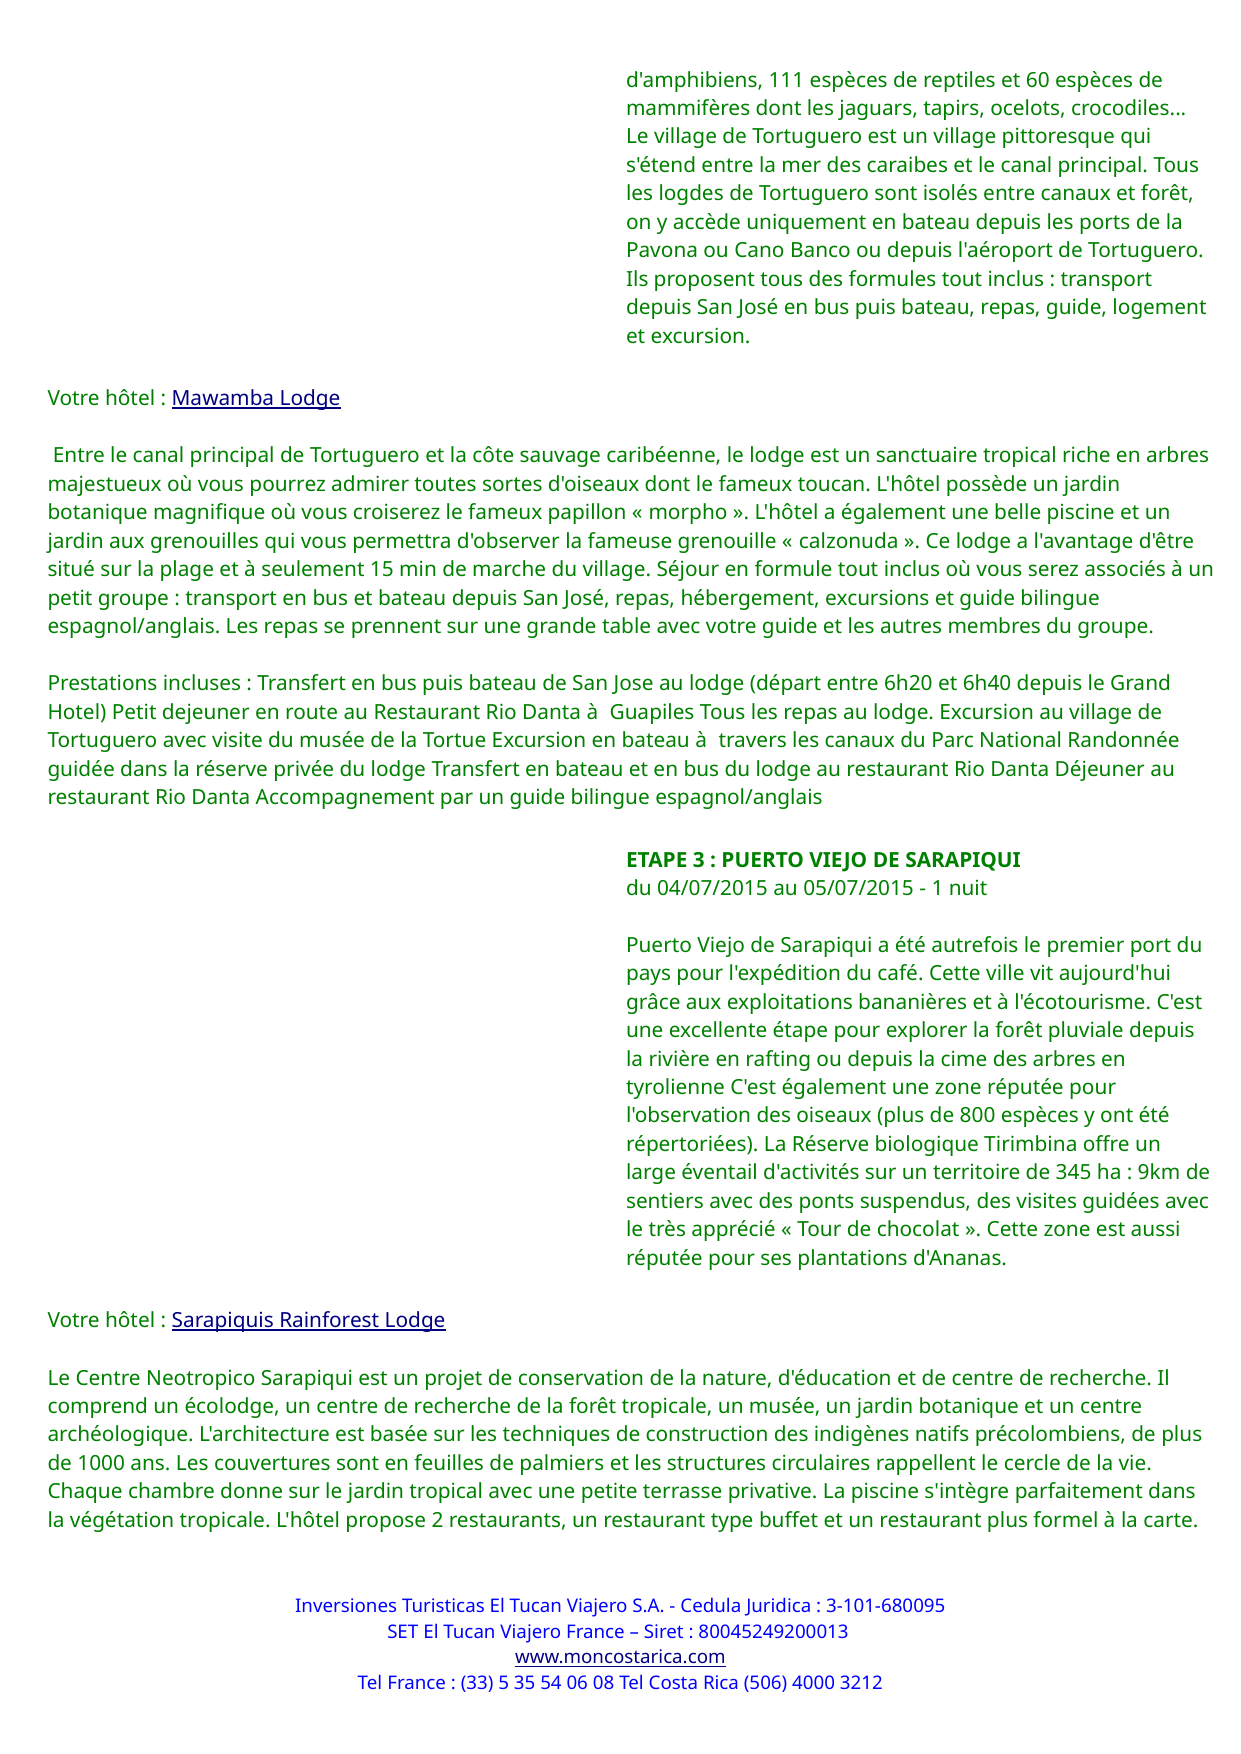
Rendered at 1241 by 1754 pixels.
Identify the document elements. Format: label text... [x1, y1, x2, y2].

text Votre hôtel : Sarapiquis Rainforest Lodge [47, 1305, 1217, 1334]
table_header [47, 839, 620, 1277]
text Votre hôtel : Mawamba Lodge [47, 383, 1217, 412]
text Le Centre Neotropico Sarapiqui est un projet de conservation de la nature, d'éducation et de centre de recherche. Il comprend un écolodge, un centre de recherche de la forêt tropicale, un musée, un jardin botanique et un centre archéologique. L'architecture est basée sur les techniques de construction des indigènes natifs précolombiens, de plus de 1000 ans. Les couvertures sont en feuilles de palmiers et les structures circulaires rappellent le cercle de la vie. Chaque chambre donne sur le jardin tropical avec une petite terrasse privative. La piscine s'intègre parfaitement dans la végétation tropicale. L'hôtel propose 2 restaurants, un restaurant type buffet et un restaurant plus formel à la carte. [47, 1363, 1217, 1533]
table_header [47, 59, 620, 355]
text Prestations incluses : Transfert en bus puis bateau de San Jose au lodge (départ entre 6h20 et 6h40 depuis le Grand Hotel) Petit dejeuner en route au Restaurant Rio Danta à Guapiles Tous les repas au lodge. Excursion au village de Tortuguero avec visite du musée de la Tortue Excursion en bateau à travers les canaux du Parc National Randonnée guidée dans la réserve privée du lodge Transfert en bateau et en bus du lodge au restaurant Rio Danta Déjeuner au restaurant Rio Danta Accompagnement par un guide bilingue espagnol/anglais [47, 668, 1217, 811]
table_header ETAPE 3 : PUERTO VIEJO DE SARAPIQUI du 04/07/2015 au 05/07/2015 - 1 nuit Puerto Viejo de Sarapiqui a été autrefois le premier port du pays pour l'expédition du café. Cette ville vit aujourd'hui grâce aux exploitations bananières et à l'écotourisme. C'est une excellente étape pour explorer la forêt pluviale depuis la rivière en rafting ou depuis la cime des arbres en tyrolienne C'est également une zone réputée pour l'observation des oiseaux (plus de 800 espèces y ont été répertoriées). La Réserve biologique Tirimbina offre un large éventail d'activités sur un territoire de 345 ha : 9km de sentiers avec des ponts suspendus, des visites guidées avec le très apprécié « Tour de chocolat ». Cette zone est aussi réputée pour ses plantations d'Ananas. [620, 839, 1193, 1277]
text Entre le canal principal de Tortuguero et la côte sauvage caribéenne, le lodge est un sanctuaire tropical riche en arbres majestueux où vous pourrez admirer toutes sortes d'oiseaux dont le fameux toucan. L'hôtel possède un jardin botanique magnifique où vous croiserez le fameux papillon « morpho ». L'hôtel a également une belle piscine et un jardin aux grenouilles qui vous permettra d'observer la fameuse grenouille « calzonuda ». Ce lodge a l'avantage d'être situé sur la plage et à seulement 15 min de marche du village. Séjour en formule tout inclus où vous serez associés à un petit groupe : transport en bus et bateau depuis San José, repas, hébergement, excursions et guide bilingue espagnol/anglais. Les repas se prennent sur une grande table avec votre guide et les autres membres du groupe. [47, 441, 1217, 639]
table_header ETAPE 2 : PARC NATIONAL TORTUGUERO du 02/07/2015 au 04/07/2015 - 2 nuits Le Parc National de Tortuguero, situé le long de la côte caribéenne nord et d'une superficie de 19 000 hectares, comprend des marécages qui s'enfoncent dans les terres, une portion de côte d'une vingtaine de kilomètres qui sert de site de ponte aux tortues et une portion d'eaux territoriales. Le Parc est composé d'un labyrinthe de canaux qui permettent d'observer la faune et la flore depuis des petits bateaux à moteur. Le parc protège la reproduction des tortues vertes. Vous assisterez à la ponte des tortues vertes (Juin à Octobre) ou des tortues luth géantes (mi-février à juillet) ou assisterez à l'éclosion et le retour à la mer des bébés tortues. Vous pourrez admirer plus de 300 espèces d'oiseaux dont le fameux toucan, 57 espèces d'amphibiens, 111 espèces de reptiles et 60 espèces de mammifères dont les jaguars, tapirs, ocelots, crocodiles... Le village de Tortuguero est un village pittoresque qui s'étend entre la mer des caraibes et le canal principal. Tous les logdes de Tortuguero sont isolés entre canaux et forêt, on y accède uniquement en bateau depuis les ports de la Pavona ou Cano Banco ou depuis l'aéroport de Tortuguero. Ils proposent tous des formules tout inclus : transport depuis San José en bus puis bateau, repas, guide, logement et excursion. [620, 59, 1193, 355]
